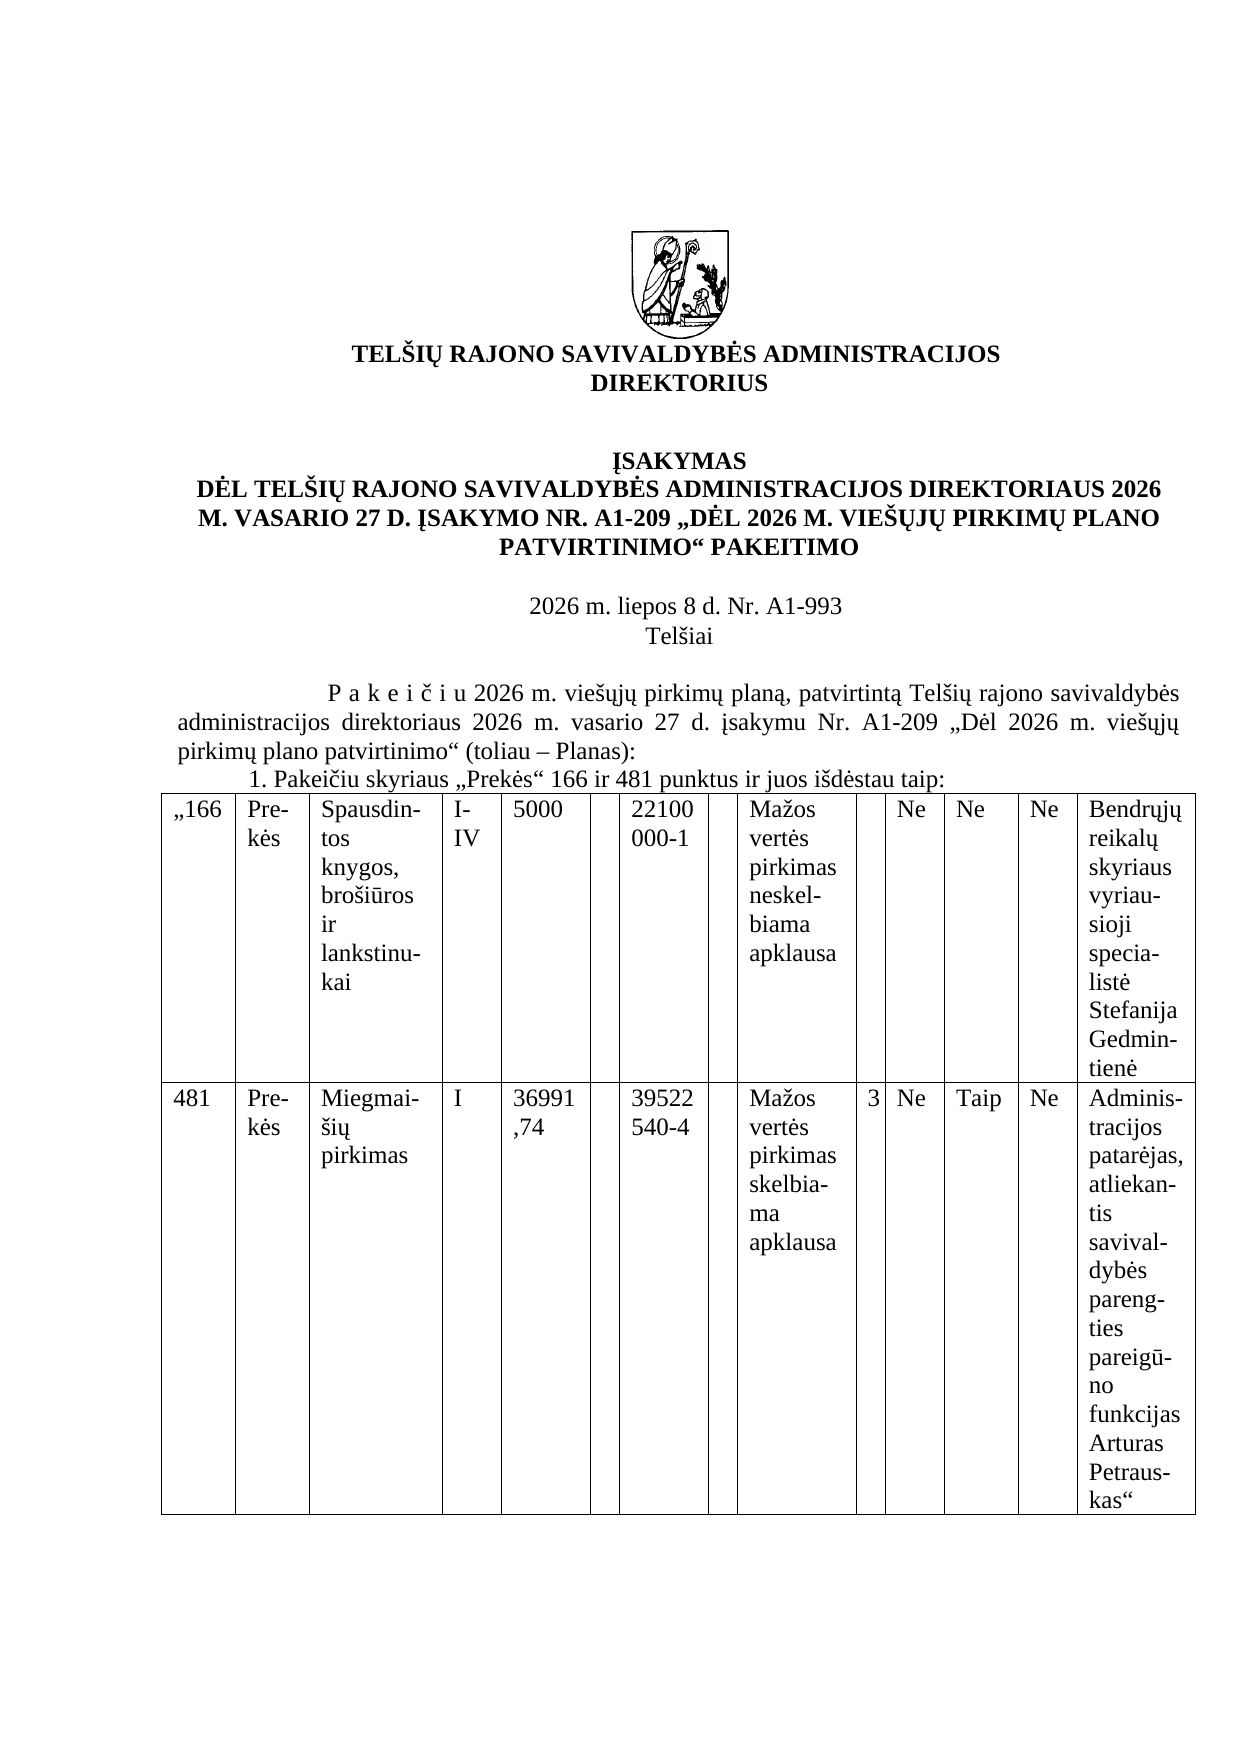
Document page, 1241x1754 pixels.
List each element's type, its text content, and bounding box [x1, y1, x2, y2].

table_cell ĮSAKYMAS [181, 445, 1177, 474]
table_cell 39522540-4 [620, 1083, 708, 1514]
table_cell Mažos vertės pirkimas skelbia-ma apklausa [738, 1083, 856, 1514]
table_cell Taip [945, 1083, 1018, 1514]
text P a k e i č i u 2026 m. viešųjų pirkimų planą, patvirtintą Telšių rajono savivaldybės administracijos direktoriaus 2026 m. vasario 27 d. įsakymu Nr. A1-209 „Dėl 2026 m. viešųjų pirkimų plano patvirtinimo“ (toliau – Planas): [177, 678, 1181, 764]
table_cell Miegmai-šių pirkimas [310, 1083, 442, 1514]
table_header [709, 794, 737, 1082]
table_header I-IV [443, 794, 501, 1082]
table_header Bendrųjų reikalų skyriaus vyriau-sioji specia-listė Stefanija Gedmin-tienė [1078, 794, 1195, 1082]
table_header 22100000-1 [620, 794, 708, 1082]
table_cell Pre-kės [236, 1083, 309, 1514]
table_header TELŠIŲ RAJONO SAVIVALDYBĖS ADMINISTRACIJOS DIREKTORIUS [181, 118, 1177, 445]
table_header Pre-kės [236, 794, 309, 1082]
table_header Spausdin-tos knygos, brošiūros ir lankstinu-kai [310, 794, 442, 1082]
table_header Ne [945, 794, 1018, 1082]
table_cell 3 [857, 1083, 885, 1514]
table_cell 2026 m. liepos 8 d. Nr. A1-993 [181, 590, 1177, 620]
table_header Ne [1019, 794, 1077, 1082]
table_cell [181, 561, 1177, 590]
text 1. Pakeičiu skyriaus „Prekės“ 166 ir 481 punktus ir juos išdėstau taip: [177, 764, 1181, 793]
table_header „166 [162, 794, 235, 1082]
table_cell [709, 1083, 737, 1514]
table_cell Telšiai [181, 620, 1177, 649]
table_header [591, 794, 619, 1082]
table_cell Adminis-tracijos patarėjas, atliekan-tis savival-dybės pareng-ties pareigū-no funkcijas Arturas Petraus-kas“ [1078, 1083, 1195, 1514]
table_cell DĖL Telšių rajono savivaldybės administracijos direktoriaus 2026 M. vasario 27 D. įsakymo Nr. A1-209 „dėl 2026 M. VIEŠŲJŲ PIRKIMŲ plano patvirtinimo“ pakeitimo [181, 475, 1177, 561]
table_cell 481 [162, 1083, 235, 1514]
table_cell [591, 1083, 619, 1514]
table_header 5000 [502, 794, 590, 1082]
table_header [857, 794, 885, 1082]
table_cell Ne [886, 1083, 944, 1514]
table_cell 36991,74 [502, 1083, 590, 1514]
table_cell I [443, 1083, 501, 1514]
table_header Ne [886, 794, 944, 1082]
table_header Mažos vertės pirkimas neskel-biama apklausa [738, 794, 856, 1082]
table_cell Ne [1019, 1083, 1077, 1514]
